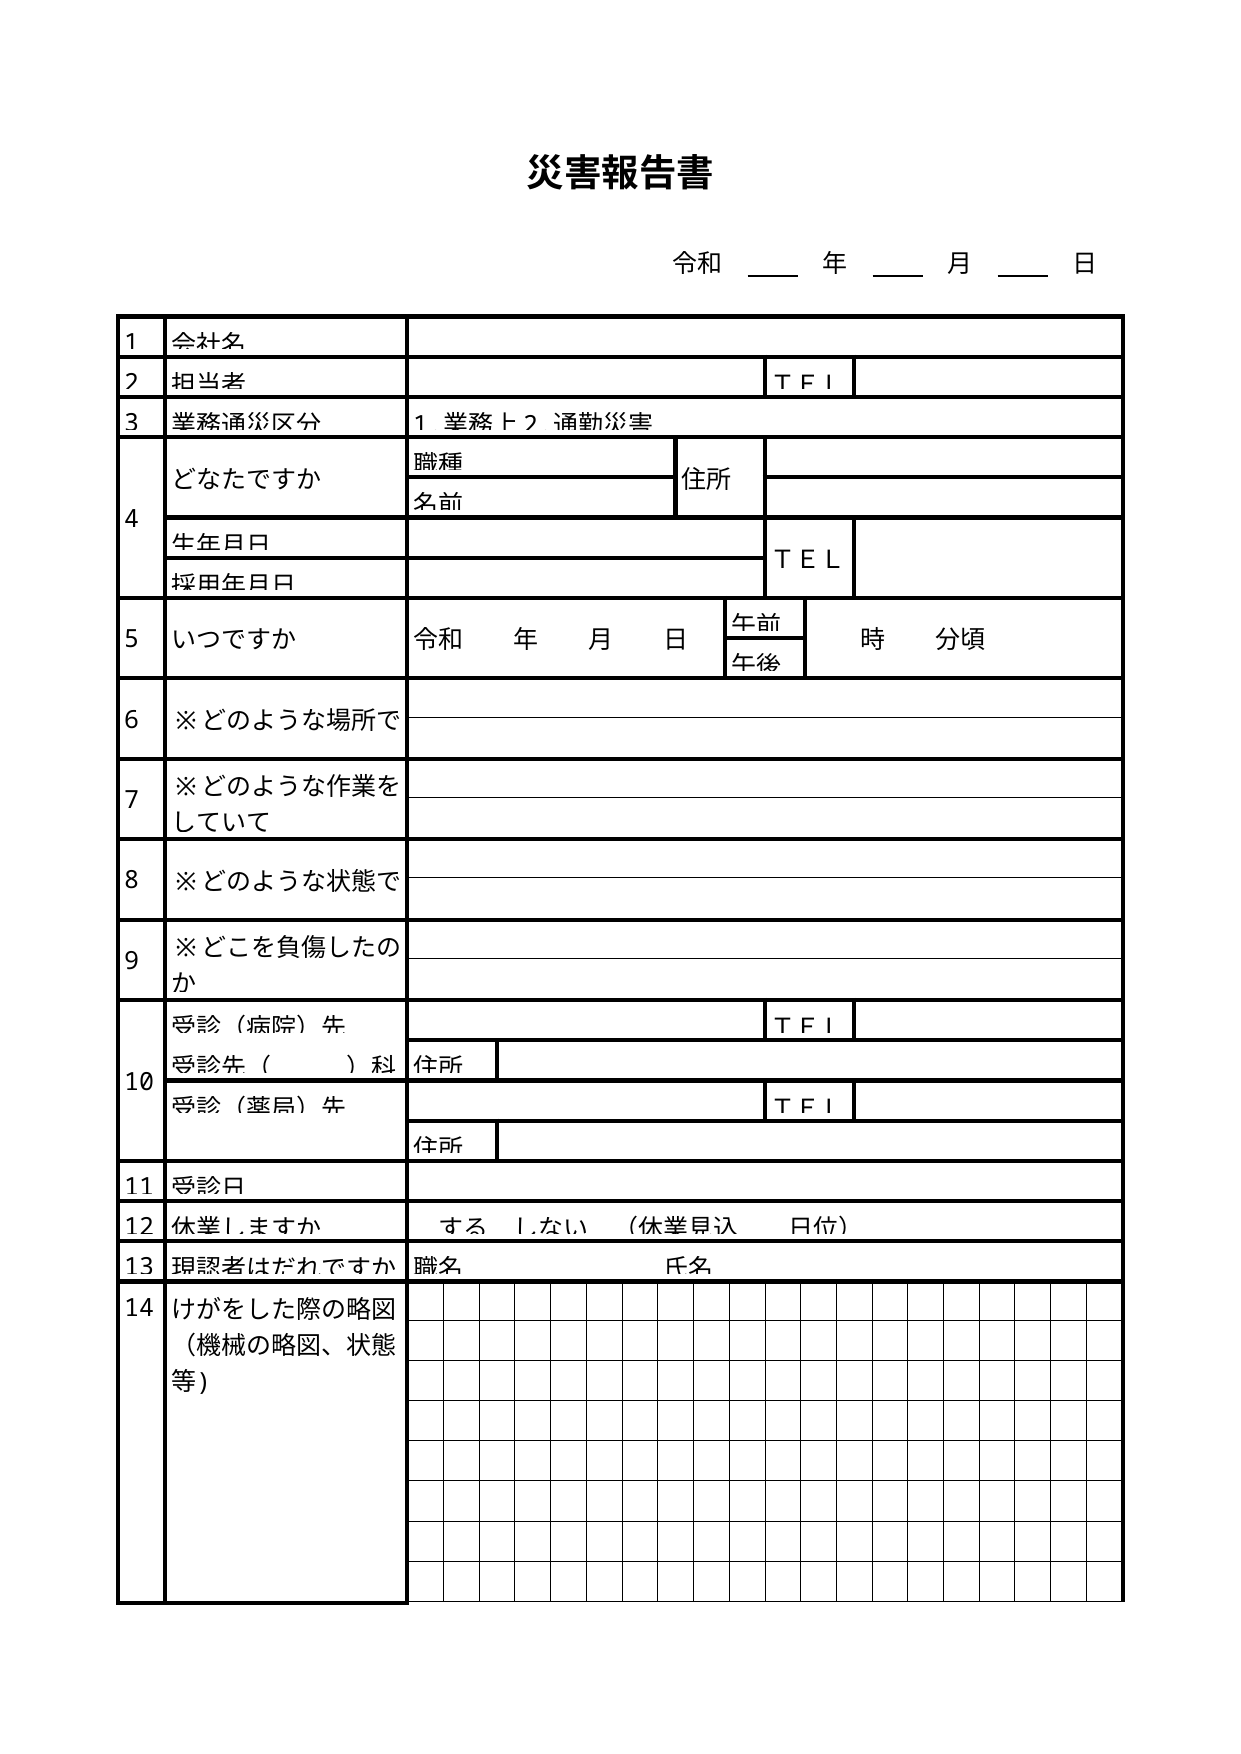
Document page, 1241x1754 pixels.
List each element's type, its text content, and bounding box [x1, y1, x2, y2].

table_cell [766, 1401, 800, 1440]
table_cell [499, 1042, 1121, 1078]
table_cell [1015, 1284, 1050, 1319]
table_cell どなたですか [167, 439, 405, 515]
table_cell 6 [120, 680, 163, 757]
table_cell けがをした際の略図 （機械の略図、状態等) [167, 1284, 405, 1601]
table_cell 住所 [678, 439, 763, 515]
table_cell [730, 1284, 765, 1319]
table_cell [623, 1284, 657, 1319]
table_cell 受診先（ ）科 [167, 1038, 405, 1078]
table_cell [1015, 1441, 1050, 1480]
table_cell [980, 1361, 1014, 1400]
table_cell 生年月日 [167, 520, 405, 556]
table_cell [515, 1361, 550, 1400]
table_cell [551, 1441, 586, 1480]
table_cell [944, 1562, 979, 1601]
table_cell 9 [120, 922, 163, 998]
table_cell [908, 1562, 943, 1601]
table_cell 業務通災区分 [167, 399, 405, 435]
table_cell [801, 1284, 836, 1319]
table_cell [409, 959, 1121, 998]
table_cell [694, 1401, 729, 1440]
table_cell [980, 1401, 1014, 1440]
table_cell [694, 1321, 729, 1360]
table_cell 住所 [409, 1123, 495, 1159]
text 令和 年 月 日 [118, 244, 1122, 280]
table_cell [409, 1321, 443, 1360]
table_cell [1051, 1481, 1086, 1521]
table_cell [551, 1562, 586, 1601]
table_cell [730, 1441, 765, 1480]
table_cell [730, 1361, 765, 1400]
table_cell [944, 1481, 979, 1521]
table_cell [837, 1401, 872, 1440]
table_cell [515, 1441, 550, 1480]
table_cell [623, 1562, 657, 1601]
table_cell [873, 1321, 907, 1360]
table_cell [801, 1401, 836, 1440]
table_cell [873, 1522, 907, 1561]
table_cell ＴＥＬ [767, 359, 852, 395]
table_cell [730, 1562, 765, 1601]
table_cell [409, 520, 763, 556]
table_cell [480, 1401, 514, 1440]
table_cell [766, 1522, 800, 1561]
table_cell [801, 1321, 836, 1360]
table_cell [658, 1481, 693, 1521]
table_cell [444, 1401, 479, 1440]
table_cell [766, 1562, 800, 1601]
table_cell [944, 1284, 979, 1319]
table_cell 7 [120, 761, 163, 837]
table_cell [623, 1361, 657, 1400]
table_cell [409, 1083, 763, 1118]
table_cell [1015, 1401, 1050, 1440]
table_cell [1051, 1441, 1086, 1480]
table_cell [623, 1441, 657, 1480]
table_cell する しない （休業見込 日位） [409, 1203, 1121, 1239]
table_cell 担当者 [167, 359, 405, 395]
table_cell 受診（薬局）先 [167, 1083, 405, 1118]
table_cell [444, 1321, 479, 1360]
table_cell [801, 1481, 836, 1521]
table_cell [1087, 1321, 1121, 1360]
table_cell [730, 1401, 765, 1440]
table_cell [515, 1284, 550, 1319]
table_cell [409, 1361, 443, 1400]
table_cell [908, 1401, 943, 1440]
table_cell [1087, 1361, 1121, 1400]
table_cell [409, 1441, 443, 1480]
table_cell [873, 1401, 907, 1440]
table_cell [766, 1441, 800, 1480]
table_cell [167, 1119, 405, 1159]
table_cell ※どのような作業をしていて [167, 761, 405, 837]
table_cell [480, 1321, 514, 1360]
table_cell [551, 1481, 586, 1521]
table_cell 令和 年 月 日 [409, 600, 723, 676]
table_header [409, 319, 1121, 354]
table_cell 採用年月日 [167, 560, 405, 596]
table_cell 休業しますか [167, 1203, 405, 1239]
table_cell [1087, 1562, 1121, 1601]
table_cell [730, 1321, 765, 1360]
table_cell [551, 1522, 586, 1561]
table_cell [658, 1361, 693, 1400]
table_cell [766, 1284, 800, 1319]
table_cell [1051, 1522, 1086, 1561]
table_cell [1051, 1321, 1086, 1360]
table_cell [694, 1481, 729, 1521]
table_cell [444, 1562, 479, 1601]
table_cell [409, 1522, 443, 1561]
table_cell [908, 1284, 943, 1319]
table_cell [409, 560, 763, 596]
table_cell [480, 1562, 514, 1601]
table_cell 4 [120, 439, 163, 596]
table_cell [1051, 1361, 1086, 1400]
table_cell [980, 1522, 1014, 1561]
table_cell [1087, 1284, 1121, 1319]
table_cell [409, 1481, 443, 1521]
table_cell 時 分頃 [807, 600, 1121, 676]
table_cell [694, 1284, 729, 1319]
table_cell [409, 761, 1121, 797]
table_cell [409, 1562, 443, 1601]
table_cell [658, 1321, 693, 1360]
table_cell 住所 [409, 1042, 495, 1078]
table_cell [444, 1481, 479, 1521]
table_cell [587, 1562, 622, 1601]
table_cell [944, 1361, 979, 1400]
table_cell いつですか [167, 600, 405, 676]
table_cell [480, 1522, 514, 1561]
table_cell [908, 1441, 943, 1480]
table_cell [480, 1441, 514, 1480]
table_cell [515, 1522, 550, 1561]
table_cell [908, 1481, 943, 1521]
table_cell [980, 1321, 1014, 1360]
table_cell [587, 1361, 622, 1400]
table_cell [1015, 1321, 1050, 1360]
table_cell [766, 1481, 800, 1521]
table_cell [908, 1321, 943, 1360]
table_cell [444, 1441, 479, 1480]
table_cell [623, 1522, 657, 1561]
table_cell [908, 1522, 943, 1561]
table_cell [551, 1321, 586, 1360]
table_cell [658, 1401, 693, 1440]
table_cell 13 [120, 1243, 163, 1279]
table_cell [409, 798, 1121, 837]
table_cell [837, 1441, 872, 1480]
table_cell [409, 359, 763, 395]
table_cell [1051, 1401, 1086, 1440]
table_cell [409, 718, 1121, 757]
table_cell ※どこを負傷したのか [167, 922, 405, 998]
table_cell [694, 1361, 729, 1400]
table_cell [623, 1321, 657, 1360]
table_cell [1051, 1562, 1086, 1601]
table_cell [837, 1361, 872, 1400]
table_cell [1051, 1284, 1086, 1319]
table_cell [1087, 1481, 1121, 1521]
table_cell ＴＥＬ [767, 1002, 852, 1038]
table_cell [1015, 1481, 1050, 1521]
table_cell [1015, 1361, 1050, 1400]
table_cell [515, 1562, 550, 1601]
table_cell [409, 1284, 443, 1319]
table_cell 午前 [727, 600, 803, 636]
table_cell [587, 1284, 622, 1319]
table_cell [873, 1284, 907, 1319]
table_cell [767, 439, 1121, 475]
table_cell [908, 1361, 943, 1400]
table_cell [837, 1562, 872, 1601]
table_cell [873, 1481, 907, 1521]
table_cell ＴＥＬ [767, 1083, 852, 1118]
table_cell [856, 359, 1121, 395]
table_cell [801, 1361, 836, 1400]
table_cell [837, 1522, 872, 1561]
table_cell [1087, 1441, 1121, 1480]
table_cell [766, 1321, 800, 1360]
table_cell 5 [120, 600, 163, 676]
table_cell [515, 1481, 550, 1521]
table_cell [767, 479, 1121, 515]
table_header 1 [120, 319, 163, 354]
table_cell 現認者はだれですか [167, 1243, 405, 1279]
table_cell [444, 1284, 479, 1319]
table_cell [658, 1441, 693, 1480]
table_cell [499, 1123, 1121, 1159]
table_cell [837, 1481, 872, 1521]
table_cell [873, 1441, 907, 1480]
table_cell 14 [120, 1284, 163, 1601]
table_cell [444, 1361, 479, 1400]
table_cell [837, 1321, 872, 1360]
table_cell [480, 1361, 514, 1400]
table_header 会社名 [167, 319, 405, 354]
table_cell 受診日 [167, 1163, 405, 1199]
table_cell [944, 1321, 979, 1360]
table_cell 名前 [409, 479, 673, 515]
table_cell 午後 [727, 640, 803, 676]
table_cell [587, 1522, 622, 1561]
table_cell [658, 1284, 693, 1319]
table_cell [1015, 1522, 1050, 1561]
table_cell [873, 1562, 907, 1601]
table_cell [801, 1441, 836, 1480]
table_cell [856, 1083, 1121, 1118]
table_cell [801, 1522, 836, 1561]
table_cell [409, 922, 1121, 958]
table_cell [409, 878, 1121, 917]
table_cell [730, 1481, 765, 1521]
table_cell [694, 1441, 729, 1480]
table_cell [801, 1562, 836, 1601]
table_cell [480, 1284, 514, 1319]
table_cell [856, 1002, 1121, 1038]
table_cell [587, 1401, 622, 1440]
table_cell [551, 1401, 586, 1440]
table_cell [409, 1401, 443, 1440]
table_cell [980, 1441, 1014, 1480]
table_cell [944, 1401, 979, 1440]
table_cell [623, 1481, 657, 1521]
table_cell ※どのような状態で [167, 841, 405, 917]
table_cell 12 [120, 1203, 163, 1239]
table_cell [1015, 1562, 1050, 1601]
table_cell [694, 1562, 729, 1601]
table_cell [980, 1562, 1014, 1601]
table_cell [515, 1401, 550, 1440]
table_cell [980, 1284, 1014, 1319]
table_cell [873, 1361, 907, 1400]
table_cell [409, 1002, 763, 1038]
table_cell [551, 1284, 586, 1319]
table_cell [1087, 1401, 1121, 1440]
table_cell [658, 1562, 693, 1601]
table_cell [444, 1522, 479, 1561]
table_cell [944, 1522, 979, 1561]
table_cell 職名 氏名 [409, 1243, 1121, 1279]
table_cell [551, 1361, 586, 1400]
table_cell [658, 1522, 693, 1561]
table_cell [856, 520, 1121, 596]
table_cell [409, 841, 1121, 877]
table_cell [587, 1481, 622, 1521]
table_cell [1087, 1522, 1121, 1561]
table_cell 2 [120, 359, 163, 395]
table_cell 8 [120, 841, 163, 917]
table_cell [694, 1522, 729, 1561]
table_cell [409, 1163, 1121, 1199]
table_cell 受診（病院）先 [167, 1002, 405, 1038]
table_cell [587, 1441, 622, 1480]
table_cell [587, 1321, 622, 1360]
table_cell 職種 [409, 439, 673, 475]
table_cell [409, 680, 1121, 716]
table_cell ＴＥＬ [767, 520, 852, 596]
table_cell 3 [120, 399, 163, 435]
table_cell [944, 1441, 979, 1480]
title 災害報告書 [118, 143, 1122, 197]
table_cell [980, 1481, 1014, 1521]
table_cell ※どのような場所で [167, 680, 405, 757]
table_cell 11 [120, 1163, 163, 1199]
table_cell 10 [120, 1002, 163, 1159]
table_cell [480, 1481, 514, 1521]
table_cell 1.業務上2.通勤災害 [409, 399, 1121, 435]
table_cell [766, 1361, 800, 1400]
table_cell [515, 1321, 550, 1360]
table_cell [623, 1401, 657, 1440]
table_cell [837, 1284, 872, 1319]
table_cell [730, 1522, 765, 1561]
